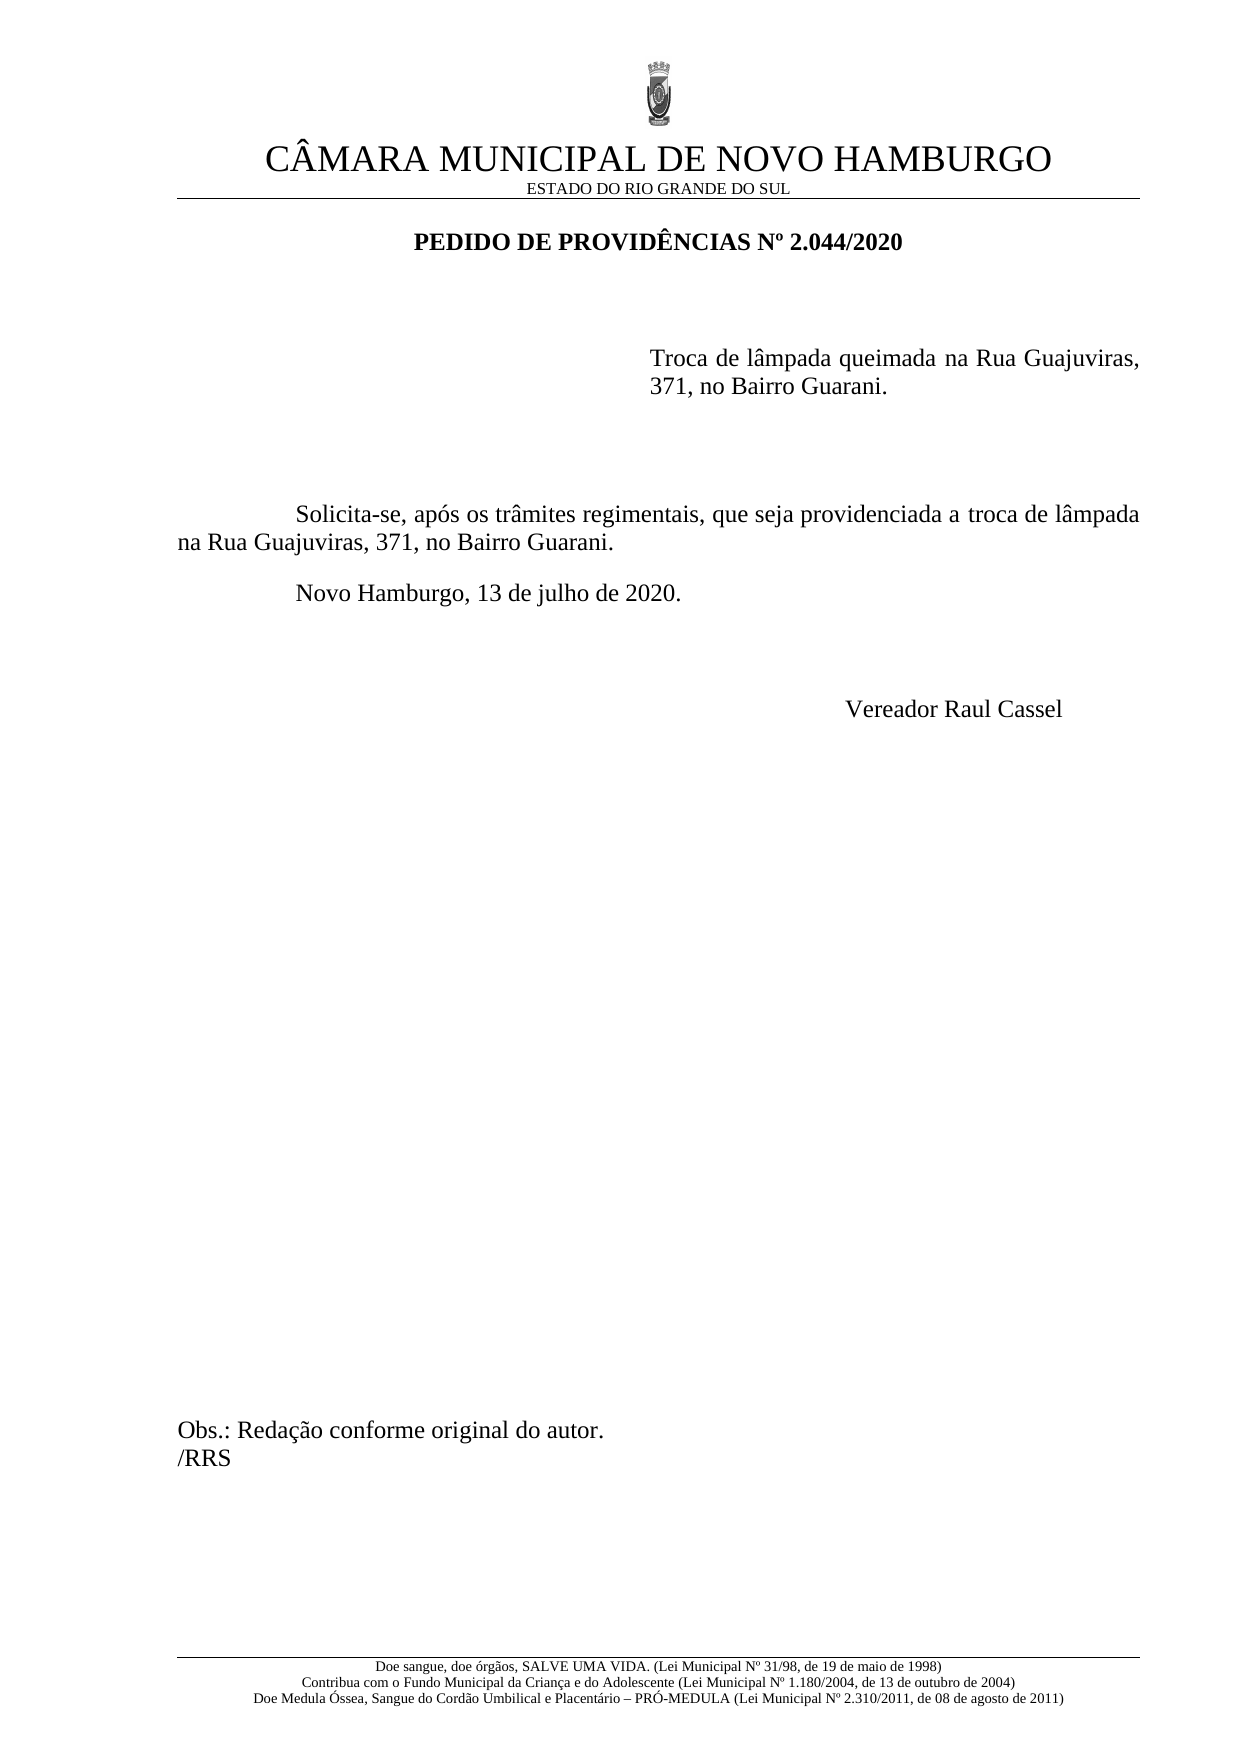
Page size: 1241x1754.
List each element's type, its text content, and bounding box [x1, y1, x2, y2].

text Obs.: Redação conforme original do autor. [177, 1416, 1140, 1444]
text Troca de lâmpada queimada na Rua Guajuviras, 371, no Bairro Guarani. [649, 344, 1140, 400]
text Solicita-se, após os trâmites regimentais, que seja providenciada a troca de lâmpada na Rua Guajuviras, 371, no Bairro Guarani. [177, 500, 1140, 556]
text Vereador Raul Cassel [177, 696, 1140, 723]
text Novo Hamburgo, 13 de julho de 2020. [177, 579, 1140, 607]
text PEDIDO DE PROVIDÊNCIAS Nº 2.044/2020 [177, 228, 1140, 256]
text /RRS [177, 1444, 1140, 1471]
